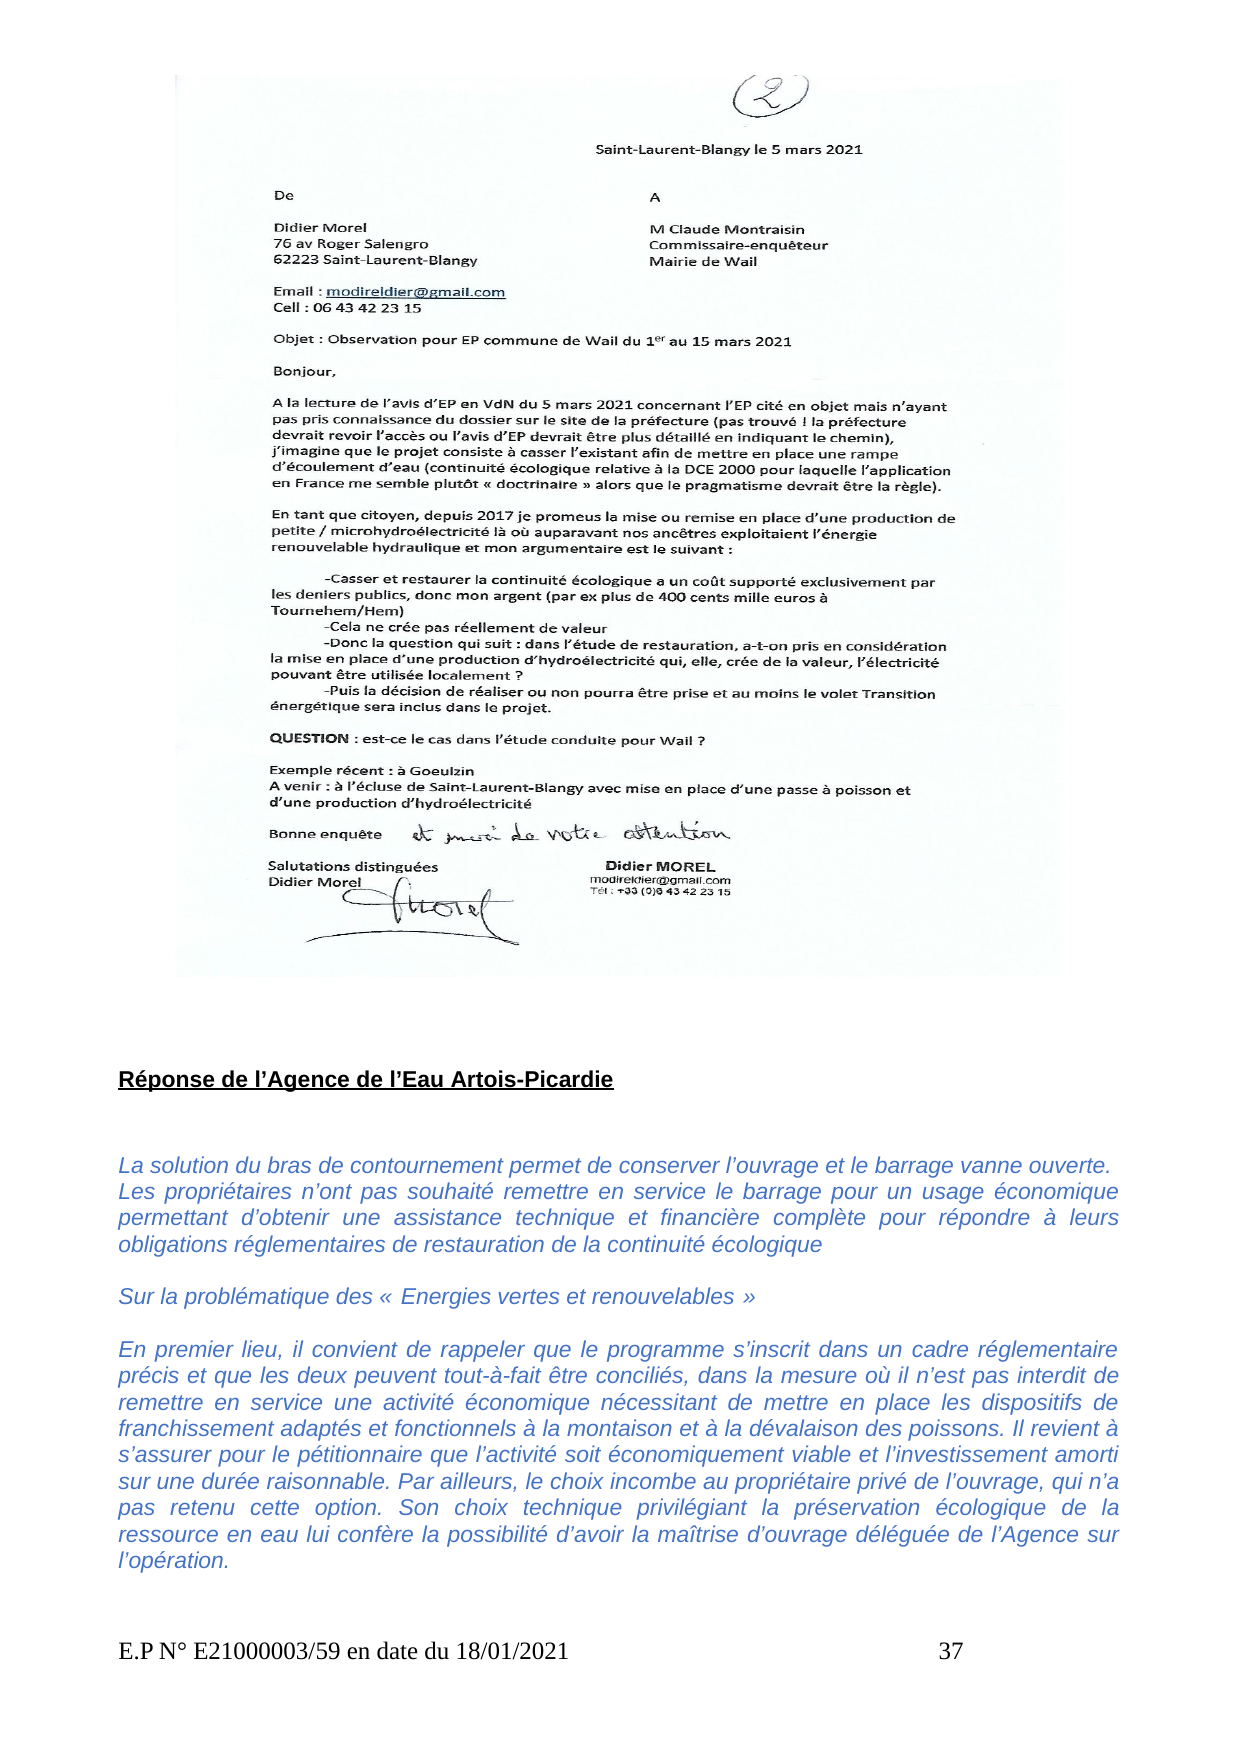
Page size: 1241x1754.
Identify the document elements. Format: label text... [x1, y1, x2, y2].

text Réponse de l’Agence de l’Eau Artois-Picardie [118, 1066, 1122, 1092]
text En premier lieu, il convient de rappeler que le programme s’inscrit dans un cadre réglementaire précis et que les deux peuvent tout-à-fait être conciliés, dans la mesure où il n’est pas interdit de remettre en service une activité économique nécessitant de mettre en place les dispositifs de franchissement adaptés et fonctionnels à la montaison et à la dévalaison des poissons. Il revient à s’assurer pour le pétitionnaire que l’activité soit économiquement viable et l’investissement amorti sur une durée raisonnable. Par ailleurs, le choix incombe au propriétaire privé de l’ouvrage, qui n’a pas retenu cette option. Son choix technique privilégiant la préservation écologique de la ressource en eau lui confère la possibilité d’avoir la maîtrise d’ouvrage déléguée de l’Agence sur l’opération. [118, 1336, 1122, 1573]
text Les propriétaires n’ont pas souhaité remettre en service le barrage pour un usage économique permettant d’obtenir une assistance technique et financière complète pour répondre à leurs obligations réglementaires de restauration de la continuité écologique [118, 1178, 1122, 1257]
text Sur la problématique des « Energies vertes et renouvelables » [118, 1283, 1122, 1310]
text La solution du bras de contournement permet de conserver l’ouvrage et le barrage vanne ouverte. [118, 1152, 1122, 1178]
